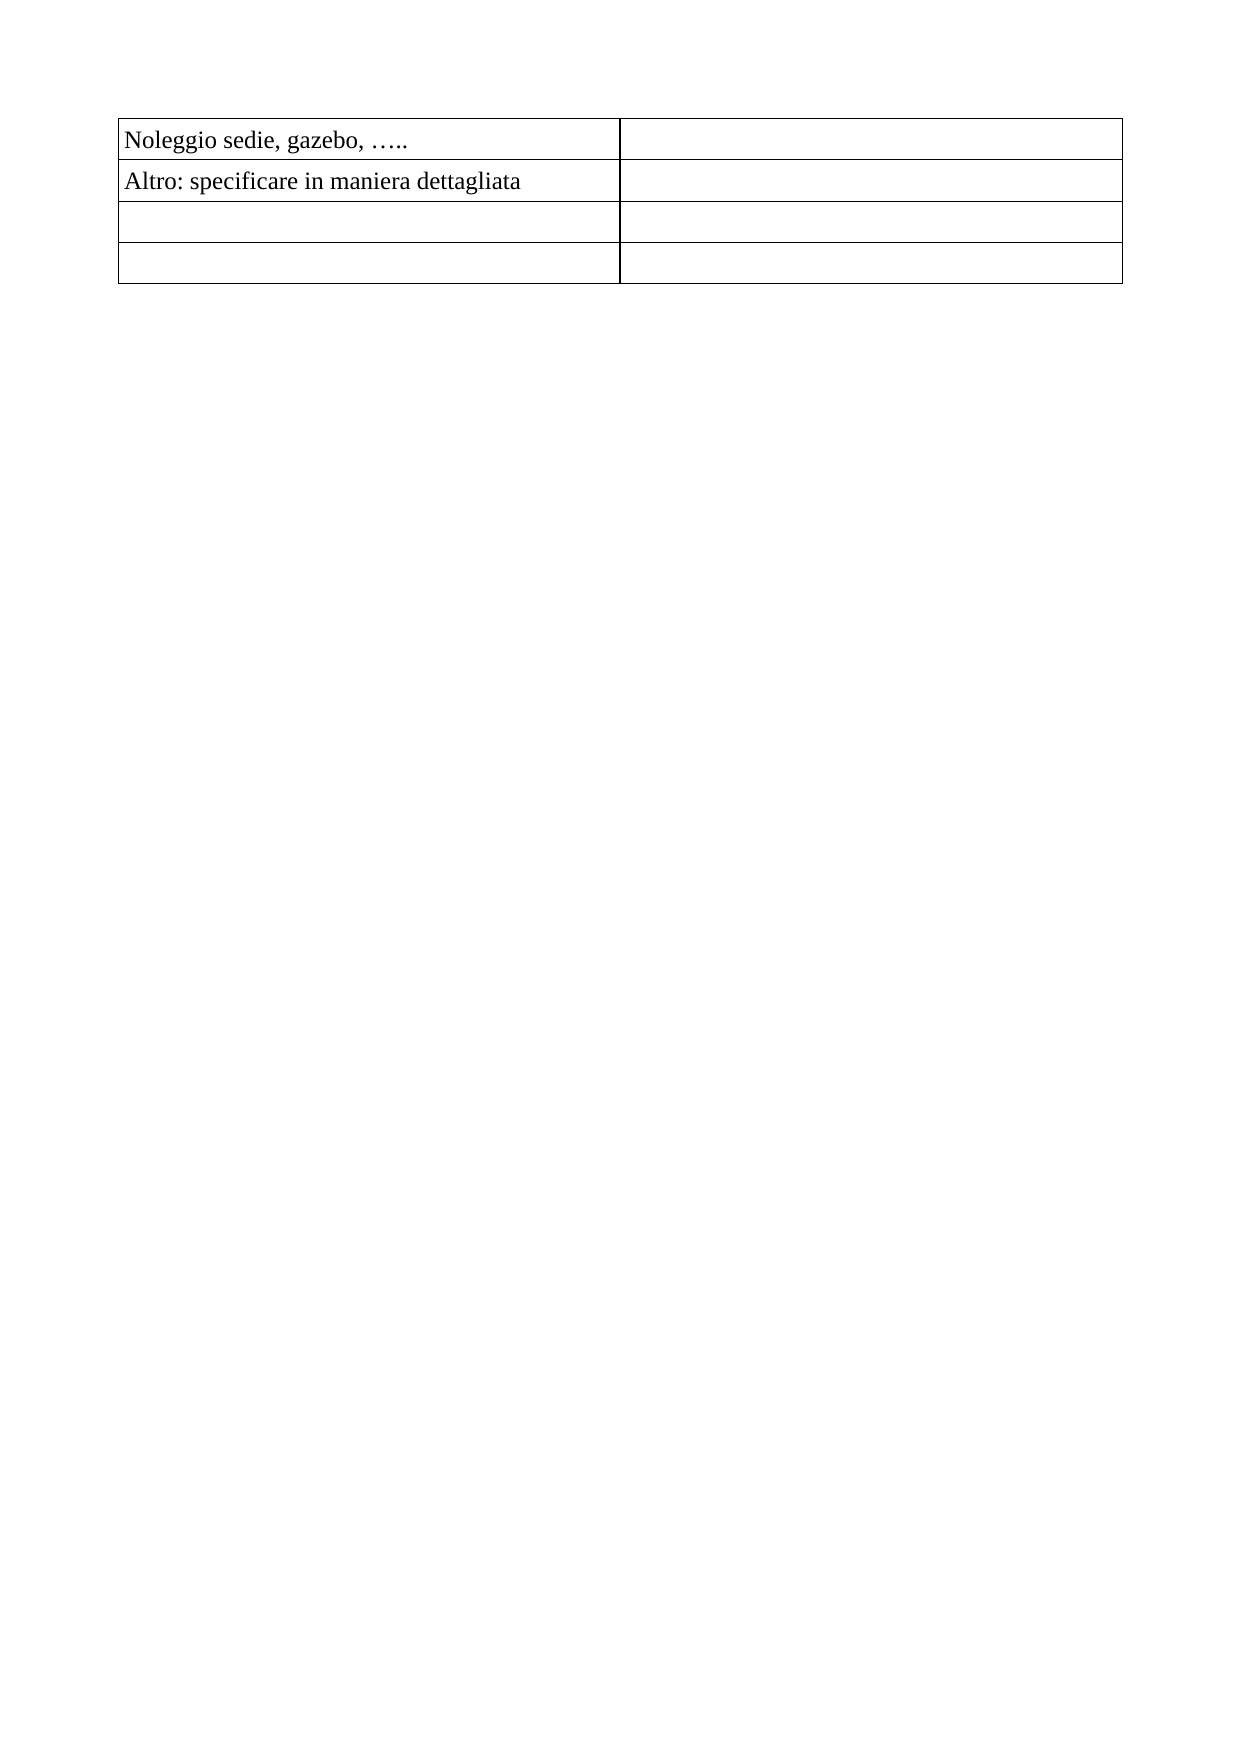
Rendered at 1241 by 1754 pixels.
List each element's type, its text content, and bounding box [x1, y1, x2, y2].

table_cell [621, 160, 1122, 201]
table_cell Altro: specificare in maniera dettagliata [119, 160, 619, 201]
table_cell [621, 119, 1122, 159]
table_cell [119, 243, 619, 283]
table_cell [621, 243, 1122, 283]
table_cell Noleggio sedie, gazebo, ….. [119, 119, 619, 159]
table_cell [621, 202, 1122, 242]
table_cell [119, 202, 619, 242]
